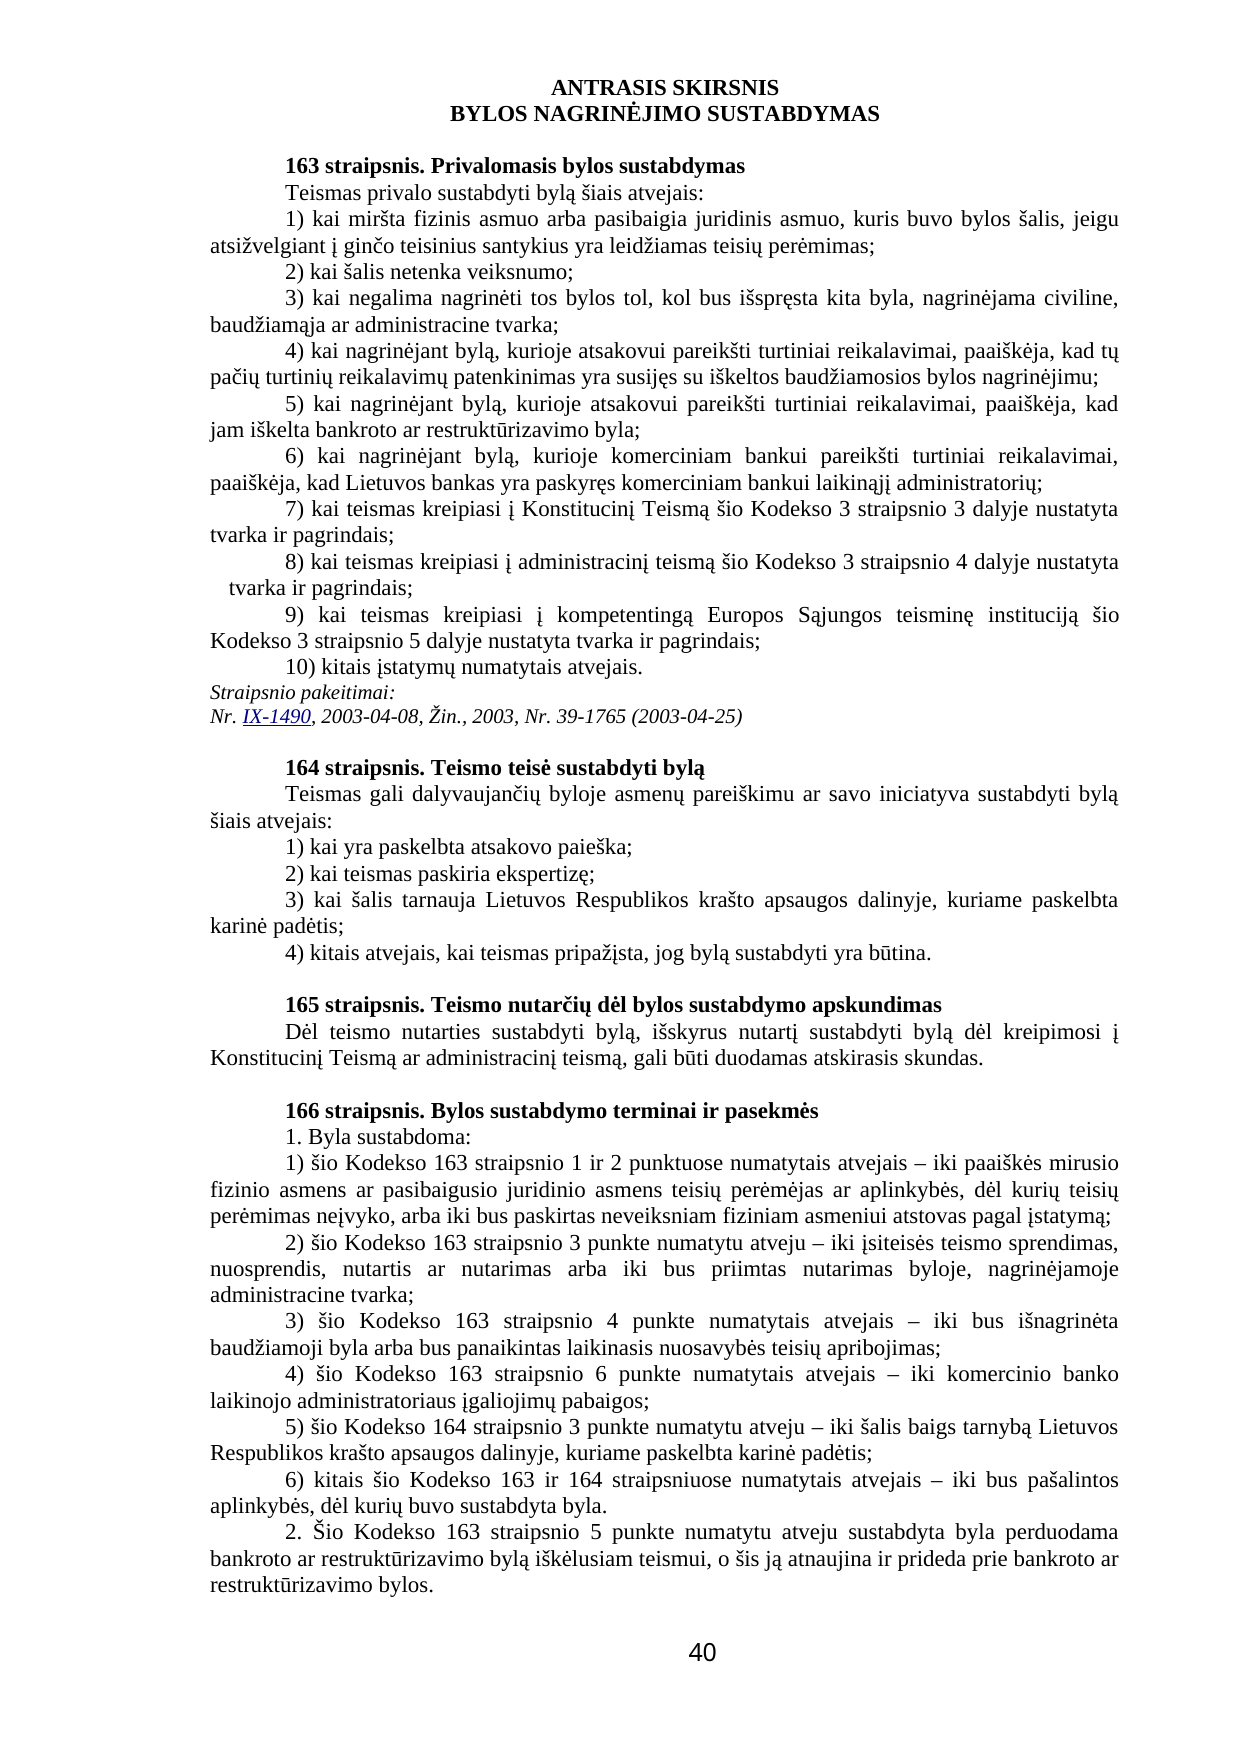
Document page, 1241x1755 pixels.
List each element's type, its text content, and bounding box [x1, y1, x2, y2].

text 9) kai teismas kreipiasi į kompetentingą Europos Sąjungos teisminę instituciją šio Kodekso 3 straipsnio 5 dalyje nustatyta tvarka ir pagrindais; [210, 601, 1120, 653]
text 3) kai šalis tarnauja Lietuvos Respublikos krašto apsaugos dalinyje, kuriame paskelbta karinė padėtis; [210, 886, 1120, 939]
text 2) kai teismas paskiria ekspertizę; [210, 859, 1120, 886]
text 6) kitais šio Kodekso 163 ir 164 straipsniuose numatytais atvejais – iki bus pašalintos aplinkybės, dėl kurių buvo sustabdyta byla. [210, 1466, 1120, 1518]
text Teismas privalo sustabdyti bylą šiais atvejais: [210, 179, 1120, 205]
text Nr. IX-1490, 2003-04-08, Žin., 2003, Nr. 39-1765 (2003-04-25) [210, 704, 1120, 728]
text 2) šio Kodekso 163 straipsnio 3 punkte numatytu atveju – iki įsiteisės teismo sprendimas, nuosprendis, nutartis ar nutarimas arba iki bus priimtas nutarimas byloje, nagrinėjamoje administracine tvarka; [210, 1228, 1120, 1308]
text 1) kai yra paskelbta atsakovo paieška; [210, 833, 1120, 859]
text 7) kai teismas kreipiasi į Konstitucinį Teismą šio Kodekso 3 straipsnio 3 dalyje nustatyta tvarka ir pagrindais; [210, 495, 1120, 548]
text 166 straipsnis. Bylos sustabdymo terminai ir pasekmės [210, 1097, 1120, 1123]
text 5) šio Kodekso 164 straipsnio 3 punkte numatytu atveju – iki šalis baigs tarnybą Lietuvos Respublikos krašto apsaugos dalinyje, kuriame paskelbta karinė padėtis; [210, 1413, 1120, 1466]
text 1. Byla sustabdoma: [210, 1123, 1120, 1149]
text 8) kai teismas kreipiasi į administracinį teismą šio Kodekso 3 straipsnio 4 dalyje nustatyta tvarka ir pagrindais; [229, 548, 1120, 601]
text 10) kitais įstatymų numatytais atvejais. [210, 653, 1120, 680]
subtitle Antrasis skirsnis [210, 73, 1120, 100]
text 3) kai negalima nagrinėti tos bylos tol, kol bus išspręsta kita byla, nagrinėjama civiline, baudžiamąja ar administracine tvarka; [210, 284, 1120, 337]
text 1) kai miršta fizinis asmuo arba pasibaigia juridinis asmuo, kuris buvo bylos šalis, jeigu atsižvelgiant į ginčo teisinius santykius yra leidžiamas teisių perėmimas; [210, 205, 1120, 258]
text 1) šio Kodekso 163 straipsnio 1 ir 2 punktuose numatytais atvejais – iki paaiškės mirusio fizinio asmens ar pasibaigusio juridinio asmens teisių perėmėjas ar aplinkybės, dėl kurių teisių perėmimas neįvyko, arba iki bus paskirtas neveiksniam fiziniam asmeniui atstovas pagal įstatymą; [210, 1149, 1120, 1228]
text 4) kai nagrinėjant bylą, kurioje atsakovui pareikšti turtiniai reikalavimai, paaiškėja, kad tų pačių turtinių reikalavimų patenkinimas yra susijęs su iškeltos baudžiamosios bylos nagrinėjimu; [210, 337, 1120, 390]
text 164 straipsnis. Teismo teisė sustabdyti bylą [210, 754, 1120, 781]
text 2. Šio Kodekso 163 straipsnio 5 punkte numatytu atveju sustabdyta byla perduodama bankroto ar restruktūrizavimo bylą iškėlusiam teismui, o šis ją atnaujina ir prideda prie bankroto ar restruktūrizavimo bylos. [210, 1518, 1120, 1597]
text 4) kitais atvejais, kai teismas pripažįsta, jog bylą sustabdyti yra būtina. [210, 939, 1120, 965]
text Dėl teismo nutarties sustabdyti bylą, išskyrus nutartį sustabdyti bylą dėl kreipimosi į Konstitucinį Teismą ar administracinį teismą, gali būti duodamas atskirasis skundas. [210, 1018, 1120, 1070]
text 5) kai nagrinėjant bylą, kurioje atsakovui pareikšti turtiniai reikalavimai, paaiškėja, kad jam iškelta bankroto ar restruktūrizavimo byla; [210, 390, 1120, 442]
text 4) šio Kodekso 163 straipsnio 6 punkte numatytais atvejais – iki komercinio banko laikinojo administratoriaus įgaliojimų pabaigos; [210, 1360, 1120, 1413]
text Teismas gali dalyvaujančių byloje asmenų pareiškimu ar savo iniciatyva sustabdyti bylą šiais atvejais: [210, 781, 1120, 833]
text Straipsnio pakeitimai: [210, 680, 1120, 704]
text 165 straipsnis. Teismo nutarčių dėl bylos sustabdymo apskundimas [210, 991, 1120, 1018]
text 163 straipsnis. Privalomasis bylos sustabdymas [210, 153, 1120, 179]
subtitle Bylos nagrinėjimo sustabdymas [210, 100, 1120, 126]
text 6) kai nagrinėjant bylą, kurioje komerciniam bankui pareikšti turtiniai reikalavimai, paaiškėja, kad Lietuvos bankas yra paskyręs komerciniam bankui laikinąjį administratorių; [210, 442, 1120, 495]
text 2) kai šalis netenka veiksnumo; [210, 258, 1120, 284]
text 3) šio Kodekso 163 straipsnio 4 punkte numatytais atvejais – iki bus išnagrinėta baudžiamoji byla arba bus panaikintas laikinasis nuosavybės teisių apribojimas; [210, 1308, 1120, 1360]
